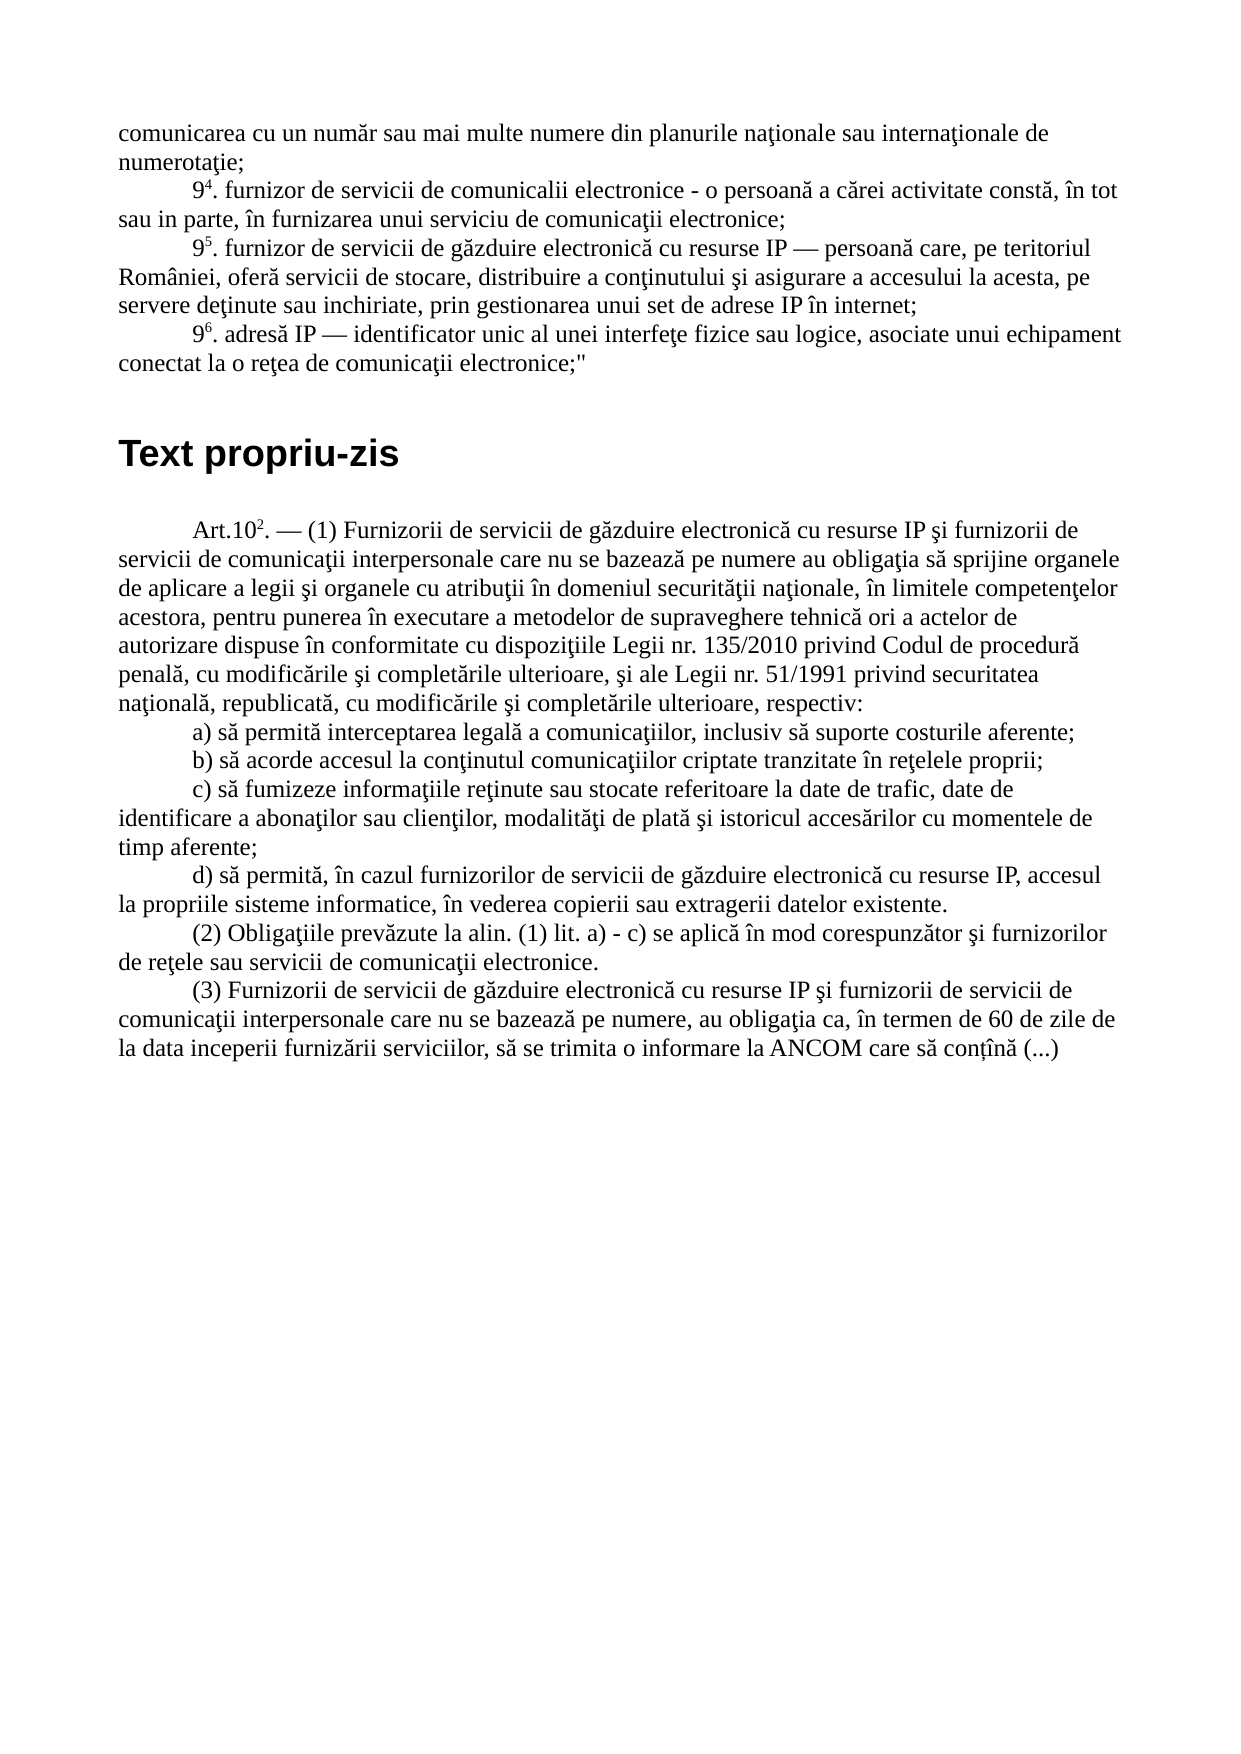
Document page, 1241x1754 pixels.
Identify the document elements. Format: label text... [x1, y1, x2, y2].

text c) să fumizeze informaţiile reţinute sau stocate referitoare la date de trafic, date de identificare a abonaţilor sau clienţilor, modalităţi de plată şi istoricul accesărilor cu momentele de timp aferente; [118, 774, 1122, 861]
text a) să permită interceptarea legală a comunicaţiilor, inclusiv să suporte costurile aferente; [118, 717, 1122, 746]
text 94. furnizor de servicii de comunicalii electronice - o persoană a cărei activitate constă, în tot sau in parte, în furnizarea unui serviciu de comunicaţii electronice; [118, 176, 1122, 233]
text (2) Obligaţiile prevăzute la alin. (1) lit. a) - c) se aplică în mod corespunzător şi furnizorilor de reţele sau servicii de comunicaţii electronice. [118, 918, 1122, 976]
subtitle Text propriu-zis [118, 431, 1122, 474]
text b) să acorde accesul la conţinutul comunicaţiilor criptate tranzitate în reţelele proprii; [118, 746, 1122, 774]
text comunicarea cu un număr sau mai multe numere din planurile naţionale sau internaţionale de numerotaţie; [118, 118, 1122, 176]
text 95. furnizor de servicii de găzduire electronică cu resurse IP — persoană care, pe teritoriul României, oferă servicii de stocare, distribuire a conţinutului şi asigurare a accesului la acesta, pe servere deţinute sau inchiriate, prin gestionarea unui set de adrese IP în internet; [118, 233, 1122, 319]
text Art.102. — (1) Furnizorii de servicii de găzduire electronică cu resurse IP şi furnizorii de servicii de comunicaţii interpersonale care nu se bazează pe numere au obligaţia să sprijine organele de aplicare a legii şi organele cu atribuţii în domeniul securităţii naţionale, în limitele competenţelor acestora, pentru punerea în executare a metodelor de supraveghere tehnică ori a actelor de autorizare dispuse în conformitate cu dispoziţiile Legii nr. 135/2010 privind Codul de procedură penală, cu modificările şi completările ulterioare, şi ale Legii nr. 51/1991 privind securitatea naţională, republicată, cu modificările şi completările ulterioare, respectiv: [118, 516, 1122, 717]
text 96. adresă IP — identificator unic al unei interfeţe fizice sau logice, asociate unui echipament conectat la o reţea de comunicaţii electronice;" [118, 319, 1122, 377]
text d) să permită, în cazul furnizorilor de servicii de găzduire electronică cu resurse IP, accesul la propriile sisteme informatice, în vederea copierii sau extragerii datelor existente. [118, 861, 1122, 918]
text (3) Furnizorii de servicii de găzduire electronică cu resurse IP şi furnizorii de servicii de comunicaţii interpersonale care nu se bazează pe numere, au obligaţia ca, în termen de 60 de zile de la data inceperii furnizării serviciilor, să se trimita o informare la ANCOM care să conțînă (...) [118, 976, 1122, 1062]
